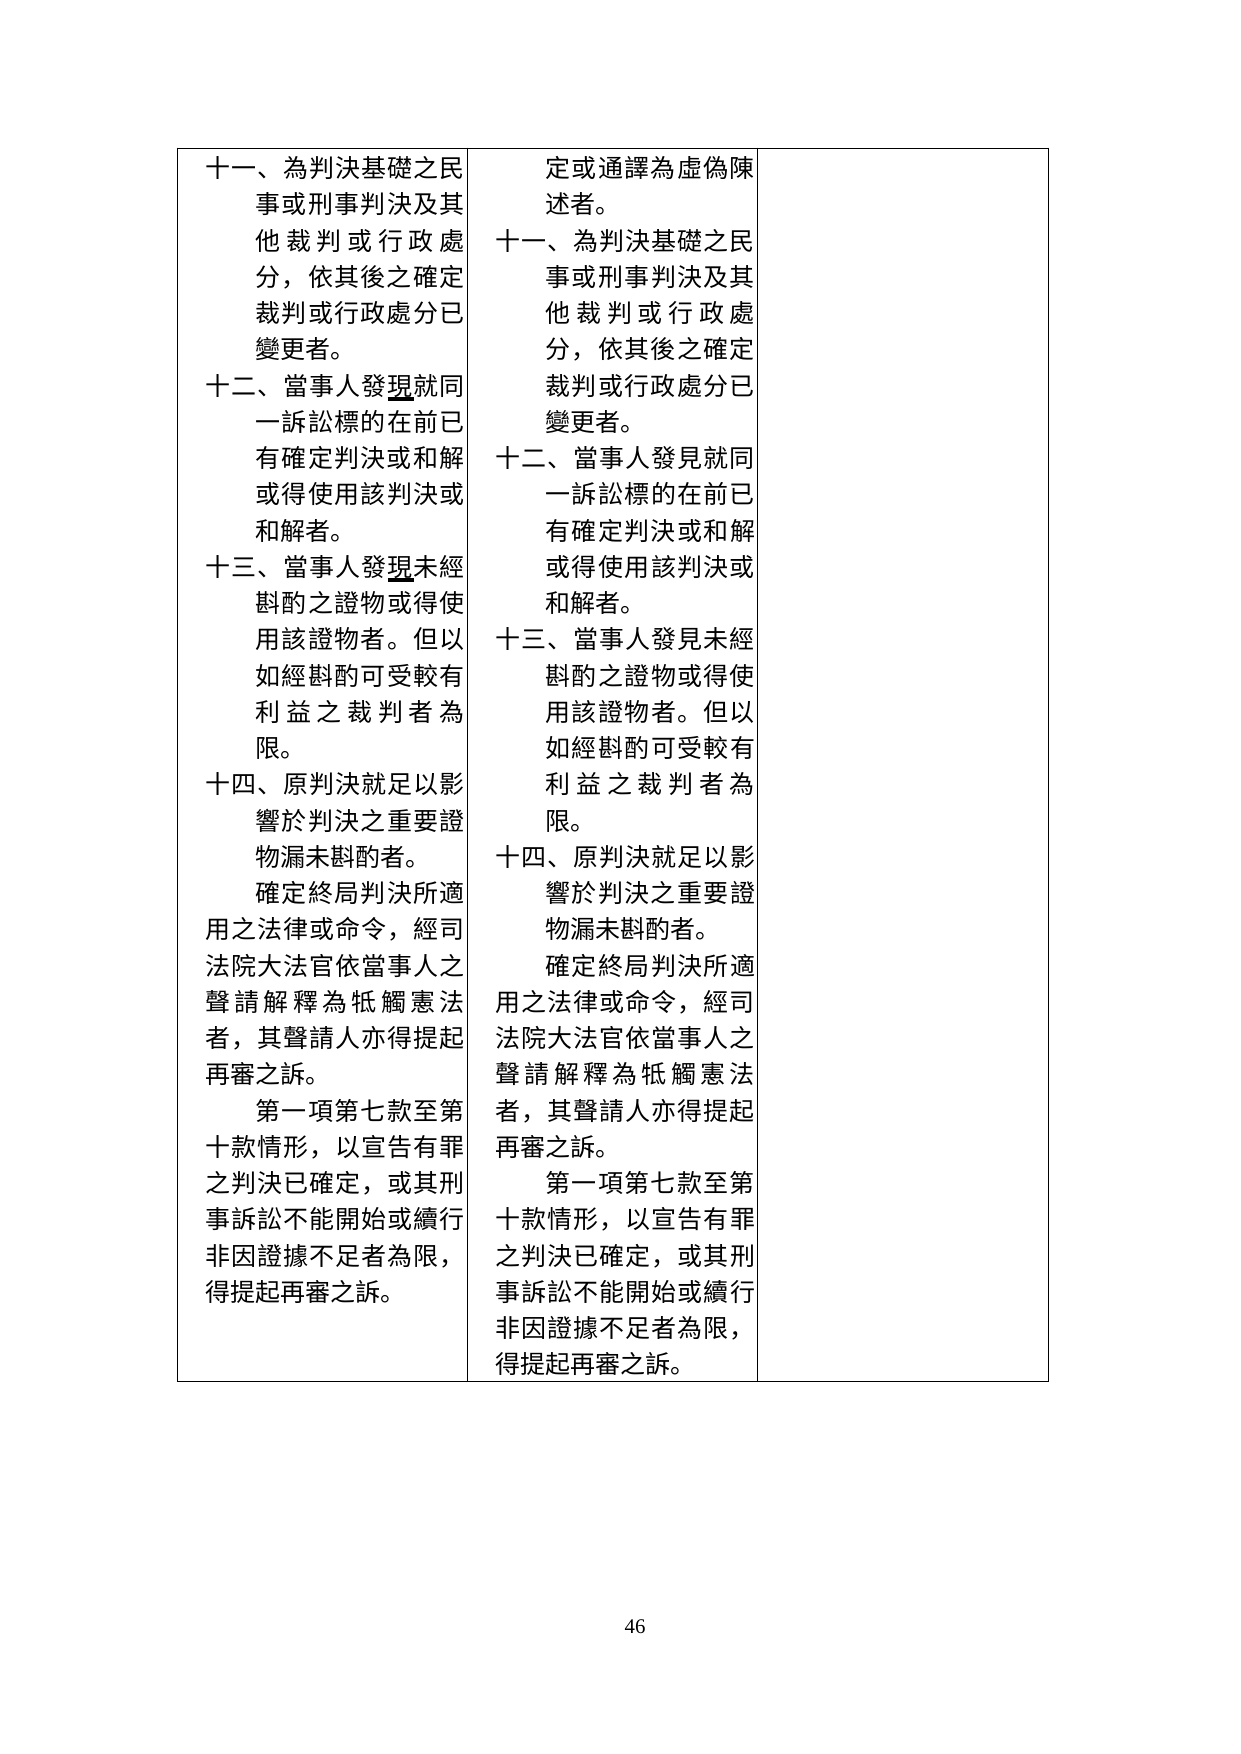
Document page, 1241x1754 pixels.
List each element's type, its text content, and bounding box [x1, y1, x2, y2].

table_cell 第二百七十三條 有左列各款情形之一者，得以再審之訴對於確定終局判決聲明不服。但當事人已依上訴主張其事由或知其事由而不為主張者，不在此限： 一、適用法規顯有錯誤者。 二、判決理由與主文顯有矛盾者。 三、判決法院之組織不合法者。 四、依法律或裁判應迴避之法官參與裁判者。 五、當事人於訴訟未經合法代理或代表者。 六、當事人知他造之住居所，指為所在不明而與涉訟者。但他造已承認其訴訟程序者，不在此限。 七、參與裁判之法官關於該訴訟違背職務，犯刑事上之罪者。 八、當事人之代理人、代表人、管理人或他造或其代理人、代表人、管理人關於該訴訟有刑事上應罰之行為，影響於判決者。 九、為判決基礎之證物係偽造或變造者。 十、證人、鑑定人或通譯就為判決基礎之證言、鑑定或通譯為虛偽陳述者。 十一、為判決基礎之民事或刑事判決及其他裁判或行政處分，依其後之確定裁判或行政處分已變更者。 十二、當事人發見就同一訴訟標的在前已有確定判決或和解或得使用該判決或和解者。 十三、當事人發見未經斟酌之證物或得使用該證物者。但以如經斟酌可受較有利益之裁判者為限。 十四、原判決就足以影響於判決之重要證物漏未斟酌者。 確定終局判決所適用之法律或命令，經司法院大法官依當事人之聲請解釋為牴觸憲法者，其聲請人亦得提起再審之訴。 第一項第七款至第十款情形，以宣告有罪之判決已確定，或其刑事訴訟不能開始或續行非因證據不足者為限，得提起再審之訴。 [468, 149, 757, 1381]
table_cell 第二百七十三條 有下列各款情形之一者，得以再審之訴對於確定終局判決聲明不服。但當事人已依上訴主張其事由或知其事由而不為主張者，不在此限： 一、適用法規顯有錯誤者。 二、判決理由與主文顯有矛盾者。 三、判決法院之組織不合法者。 四、依法律或裁判應迴避之法官參與裁判者。 五、當事人於訴訟未經合法代理或代表者。 六、當事人知他造之住居所，指為所在不明而與涉訟者。但他造已承認其訴訟程序者，不在此限。 七、參與裁判之法官關於該訴訟違背職務，犯刑事上之罪者。 八、當事人之代理人、代表人、管理人或他造或其代理人、代表人、管理人關於該訴訟有刑事上應罰之行為，影響於判決者。 九、為判決基礎之證物係偽造或變造者。 十、證人、鑑定人或通譯就為判決基礎之證言、鑑定或通譯為虛偽陳述者。 十一、為判決基礎之民事或刑事判決及其他裁判或行政處分，依其後之確定裁判或行政處分已變更者。 十二、當事人發現就同一訴訟標的在前已有確定判決或和解或得使用該判決或和解者。 十三、當事人發現未經斟酌之證物或得使用該證物者。但以如經斟酌可受較有利益之裁判者為限。 十四、原判決就足以影響於判決之重要證物漏未斟酌者。 確定終局判決所適用之法律或命令，經司法院大法官依當事人之聲請解釋為牴觸憲法者，其聲請人亦得提起再審之訴。 第一項第七款至第十款情形，以宣告有罪之判決已確定，或其刑事訴訟不能開始或續行非因證據不足者為限，得提起再審之訴。 [178, 149, 467, 1381]
table_cell [758, 149, 1048, 1381]
